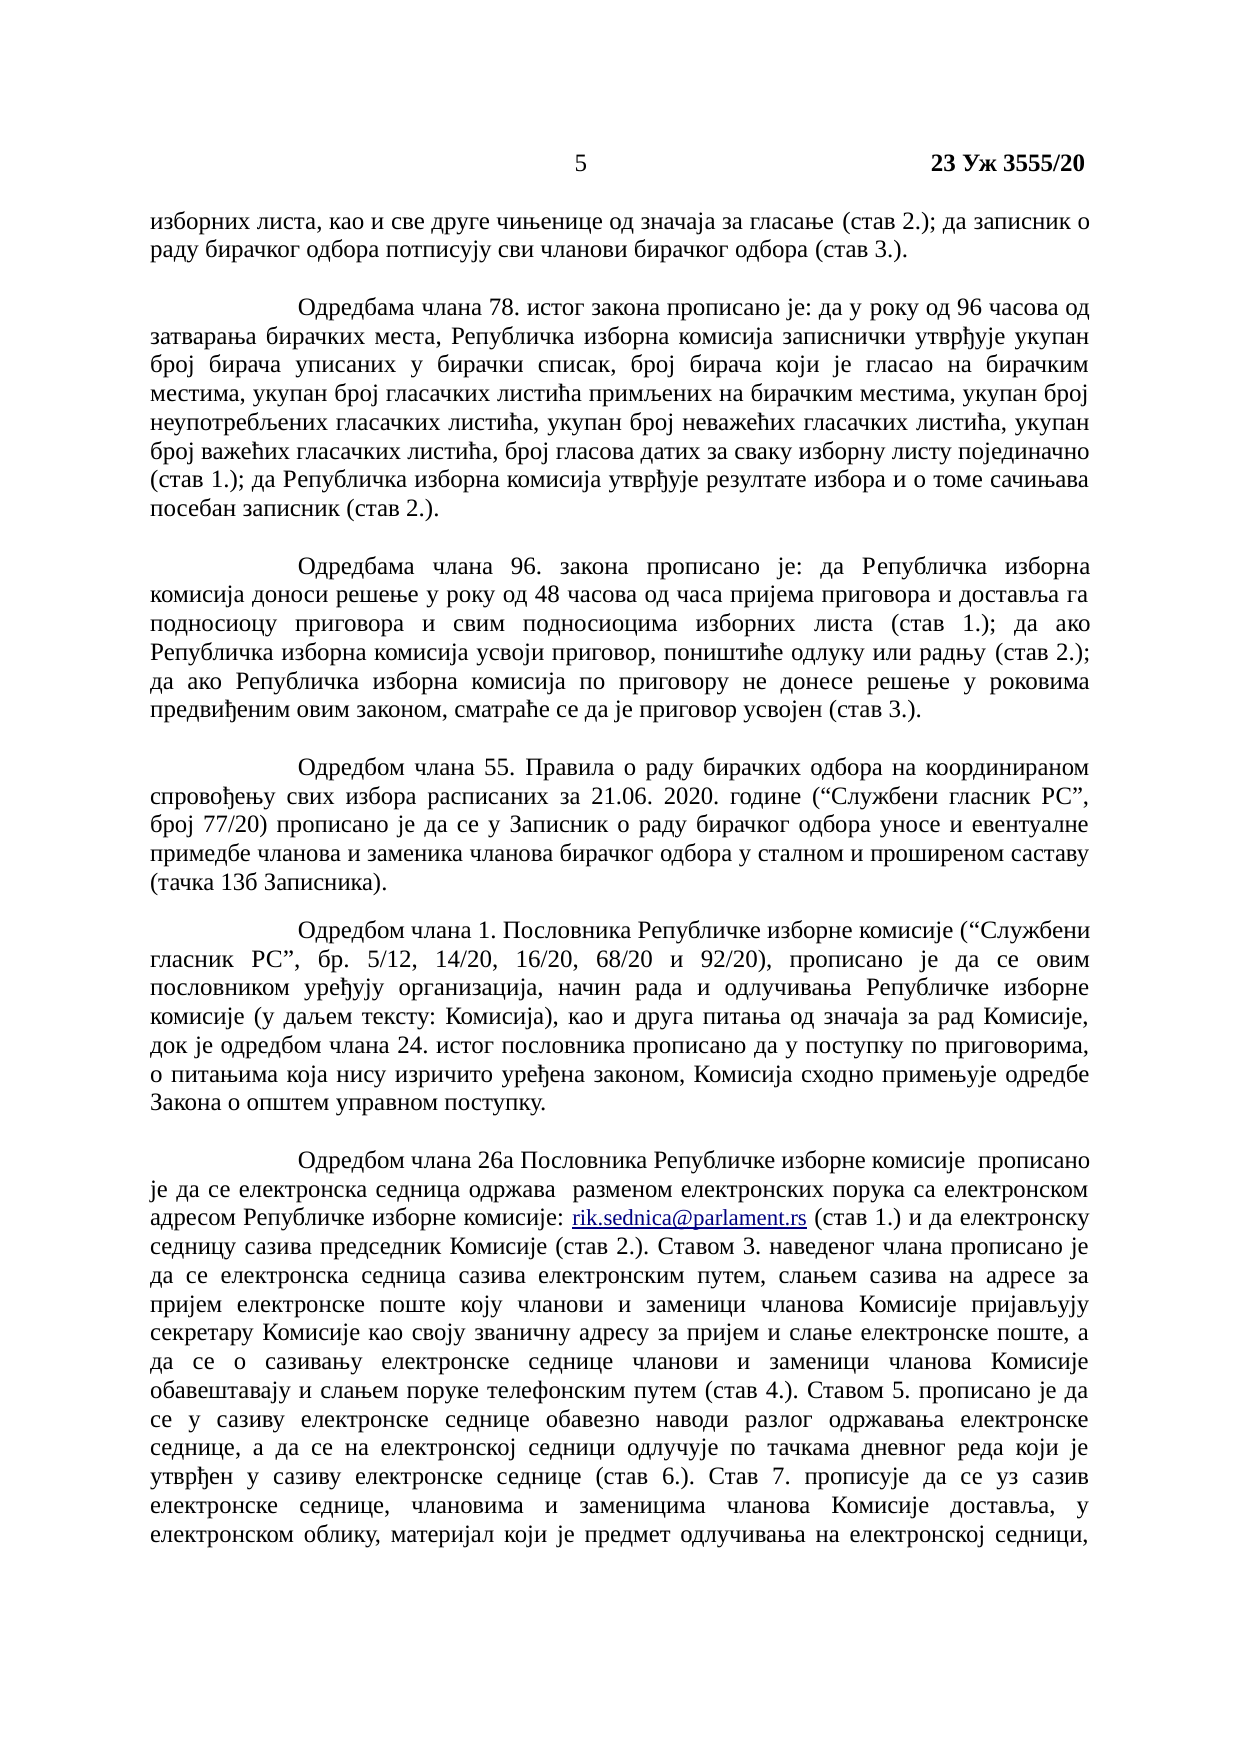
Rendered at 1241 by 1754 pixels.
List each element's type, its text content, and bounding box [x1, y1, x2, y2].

text Одредбама члана 96. закона прописано је: да Републичка изборна комисија доноси решење у року од 48 часова од часа пријема приговора и доставља га подносиоцу приговора и свим подносиоцима изборних листа (став 1.); да ако Републичка изборна комисија усвоји приговор, поништиће одлуку или радњу (став 2.); да ако Републичка изборна комисија по приговору не донесе решење у роковима предвиђеним овим законом, сматраће се да је приговор усвојен (став 3.). [150, 551, 1090, 723]
text Одредбом члана 26а Пословника Републичке изборне комисије прописано је да се електронска седница одржава разменом електронских порука са електронском адресом Републичке изборне комисије: rik.sednica@parlament.rs (став 1.) и да електронску седницу сазива председник Комисије (став 2.). Ставом 3. наведеног члана прописано је да се електронска седница сазива електронским путем, слањем сазива на адресе за пријем електронске поште коју чланови и заменици чланова Комисије пријављују секретару Комисије као своју званичну адресу за пријем и слање електронске поште, а да се о сазивању електронске седнице чланови и заменици чланова Комисије обавештавају и слањем поруке телефонским путем (став 4.). Ставом 5. прописано је да се у сазиву електронске седнице обавезно наводи разлог одржавања електронске седнице, а да се на електронској седници одлучује по тачкама дневног реда који је утврђен у сазиву електронске седнице (став 6.). Став 7. прописује да се уз сазив електронске седнице, члановима и заменицима чланова Комисије доставља, у електронском облику, материјал који је предмет одлучивања на електронској седници, [150, 1145, 1090, 1547]
text изборних листа, као и све друге чињенице од значаја за гласање (став 2.); да записник о раду бирачког одбора потписују сви чланови бирачког одбора (став 3.). [150, 206, 1090, 263]
text Одредбама члана 78. истог закона прописано је: да у року од 96 часова од затварања бирачких места, Републичка изборна комисија записнички утврђује укупан број бирача уписаних у бирачки списак, број бирача који је гласао на бирачким местима, укупан број гласачких листића примљених на бирачким местима, укупан број неупотребљених гласачких листића, укупан број неважећих гласачких листића, укупан број важећих гласачких листића, број гласова датих за сваку изборну листу појединачно (став 1.); да Републичка изборна комисија утврђује резултате избора и о томе сачињава посебан записник (став 2.). [150, 263, 1090, 522]
text Одредбом члана 1. Пословника Републичке изборне комисије (“Службени гласник РС”, бр. 5/12, 14/20, 16/20, 68/20 и 92/20), прописано је да се овим пословником уређују организација, начин рада и одлучивања Републичке изборне комисије (у даљем тексту: Комисија), као и друга питања од значаја за рад Комисије, док је одредбом члана 24. истог пословника прописано да у поступку по приговорима, о питањима која нису изричито уређена законом, Комисија сходно примењује одредбе Закона о општем управном поступку. [150, 915, 1090, 1116]
text Одредбом члана 55. Правила о раду бирачких одбора на координираном спровођењу свих избора расписаних за 21.06. 2020. године (“Службени гласник РС”, број 77/20) прописано је да се у Записник о раду бирачког одбора уносе и евентуалне примедбе чланова и заменика чланова бирачког одбора у сталном и проширеном саставу (тачка 13б Записника). [150, 752, 1090, 896]
